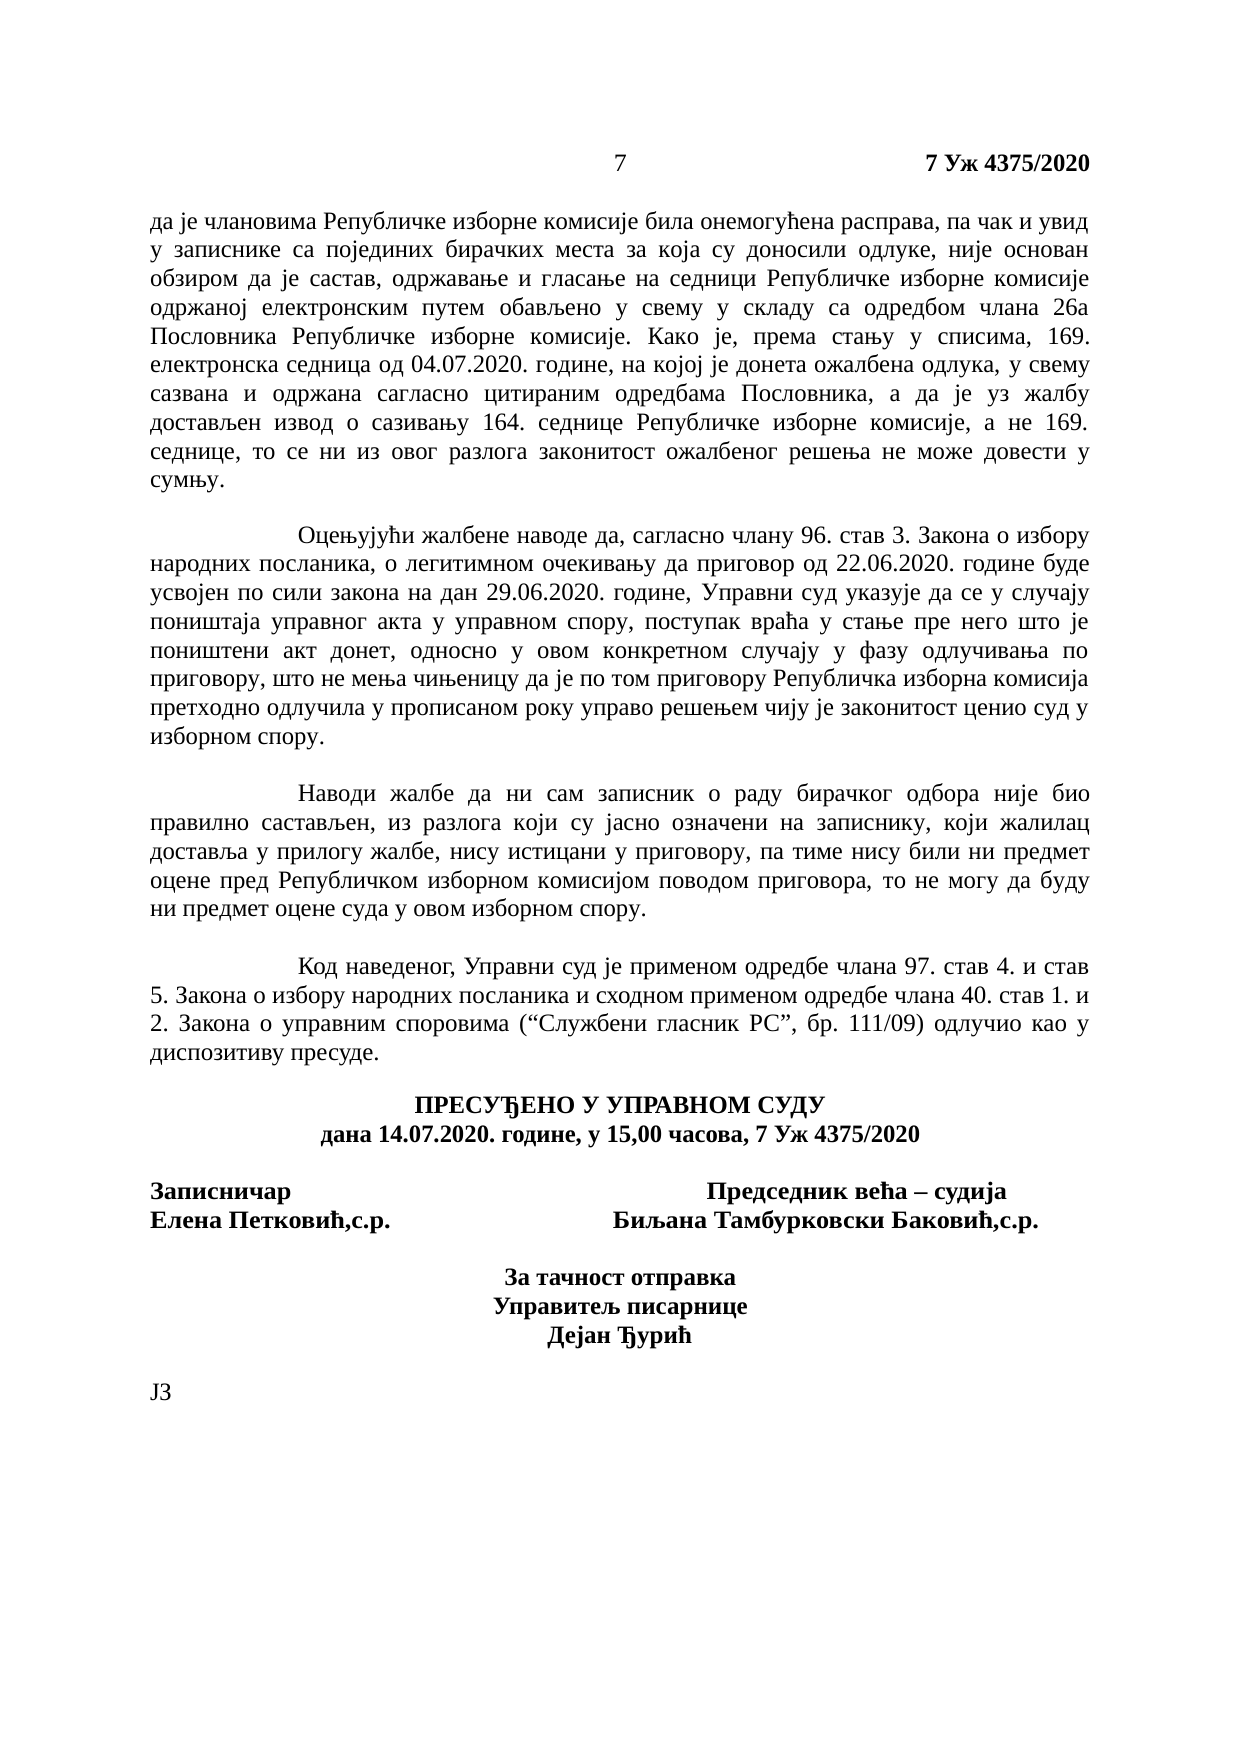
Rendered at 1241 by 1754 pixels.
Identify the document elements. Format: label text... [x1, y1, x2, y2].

text Записничар Председник већа – судија [150, 1176, 1090, 1205]
text Елена Петковић,с.р. Биљана Тамбурковски Баковић,с.р. [150, 1205, 1090, 1234]
text Дејан Ђурић [150, 1320, 1089, 1349]
text За тачност отправка [150, 1262, 1090, 1291]
text Код наведеног, Управни суд је применом одредбе члана 97. став 4. и став 5. Закона о избору народних посланика и сходном применом одредбе члана 40. став 1. и 2. Закона о управним споровима (“Службени гласник РС”, бр. 111/09) одлучио као у диспозитиву пресуде. [150, 951, 1090, 1066]
text дана 14.07.2020. године, у 15,00 часова, 7 Уж 4375/2020 [150, 1119, 1090, 1147]
text ПРЕСУЂЕНО У УПРАВНОМ СУДУ [150, 1090, 1090, 1119]
text Наводи жалбе да ни сам записник о раду бирачког одбора није био правилно састављен, из разлога који су јасно означени на записнику, који жалилац доставља у прилогу жалбе, нису истицани у приговору, па тиме нису били ни предмет оцене пред Републичком изборном комисијом поводом приговора, то не могу да буду ни предмет оцене суда у овом изборном спору. [150, 778, 1090, 922]
text Управитељ писарнице [150, 1291, 1090, 1320]
text ЈЗ [150, 1377, 1089, 1406]
text Оцењујући жалбене наводе да, сагласно члану 96. став 3. Закона о избору народних посланика, о легитимном очекивању да приговор од 22.06.2020. године буде усвојен по сили закона на дан 29.06.2020. године, Управни суд указује да се у случају поништаја управног акта у управном спору, поступак враћа у стање пре него што је поништени акт донет, односно у овом конкретном случају у фазу одлучивања по приговору, што не мења чињеницу да је по том приговору Републичка изборна комисија претходно одлучила у прописаном року управо решењем чију је законитост ценио суд у изборном спору. [150, 520, 1090, 750]
text да је члановима Републичке изборне комисије била онемогућена расправа, па чак и увид у записнике са појединих бирачких места за која су доносили одлуке, није основан обзиром да је састав, одржавање и гласање на седници Републичке изборне комисије одржаној електронским путем обављено у свему у складу са одредбом члана 26а Пословника Републичке изборне комисије. Како је, према стању у списима, 169. електронска седница од 04.07.2020. године, на којој је донета ожалбена одлука, у свему сазвана и одржана сагласно цитираним одредбама Пословника, а да је уз жалбу достављен извод о сазивању 164. седнице Републичке изборне комисије, а не 169. седнице, то се ни из овог разлога законитост ожалбеног решења не може довести у сумњу. [150, 206, 1090, 493]
